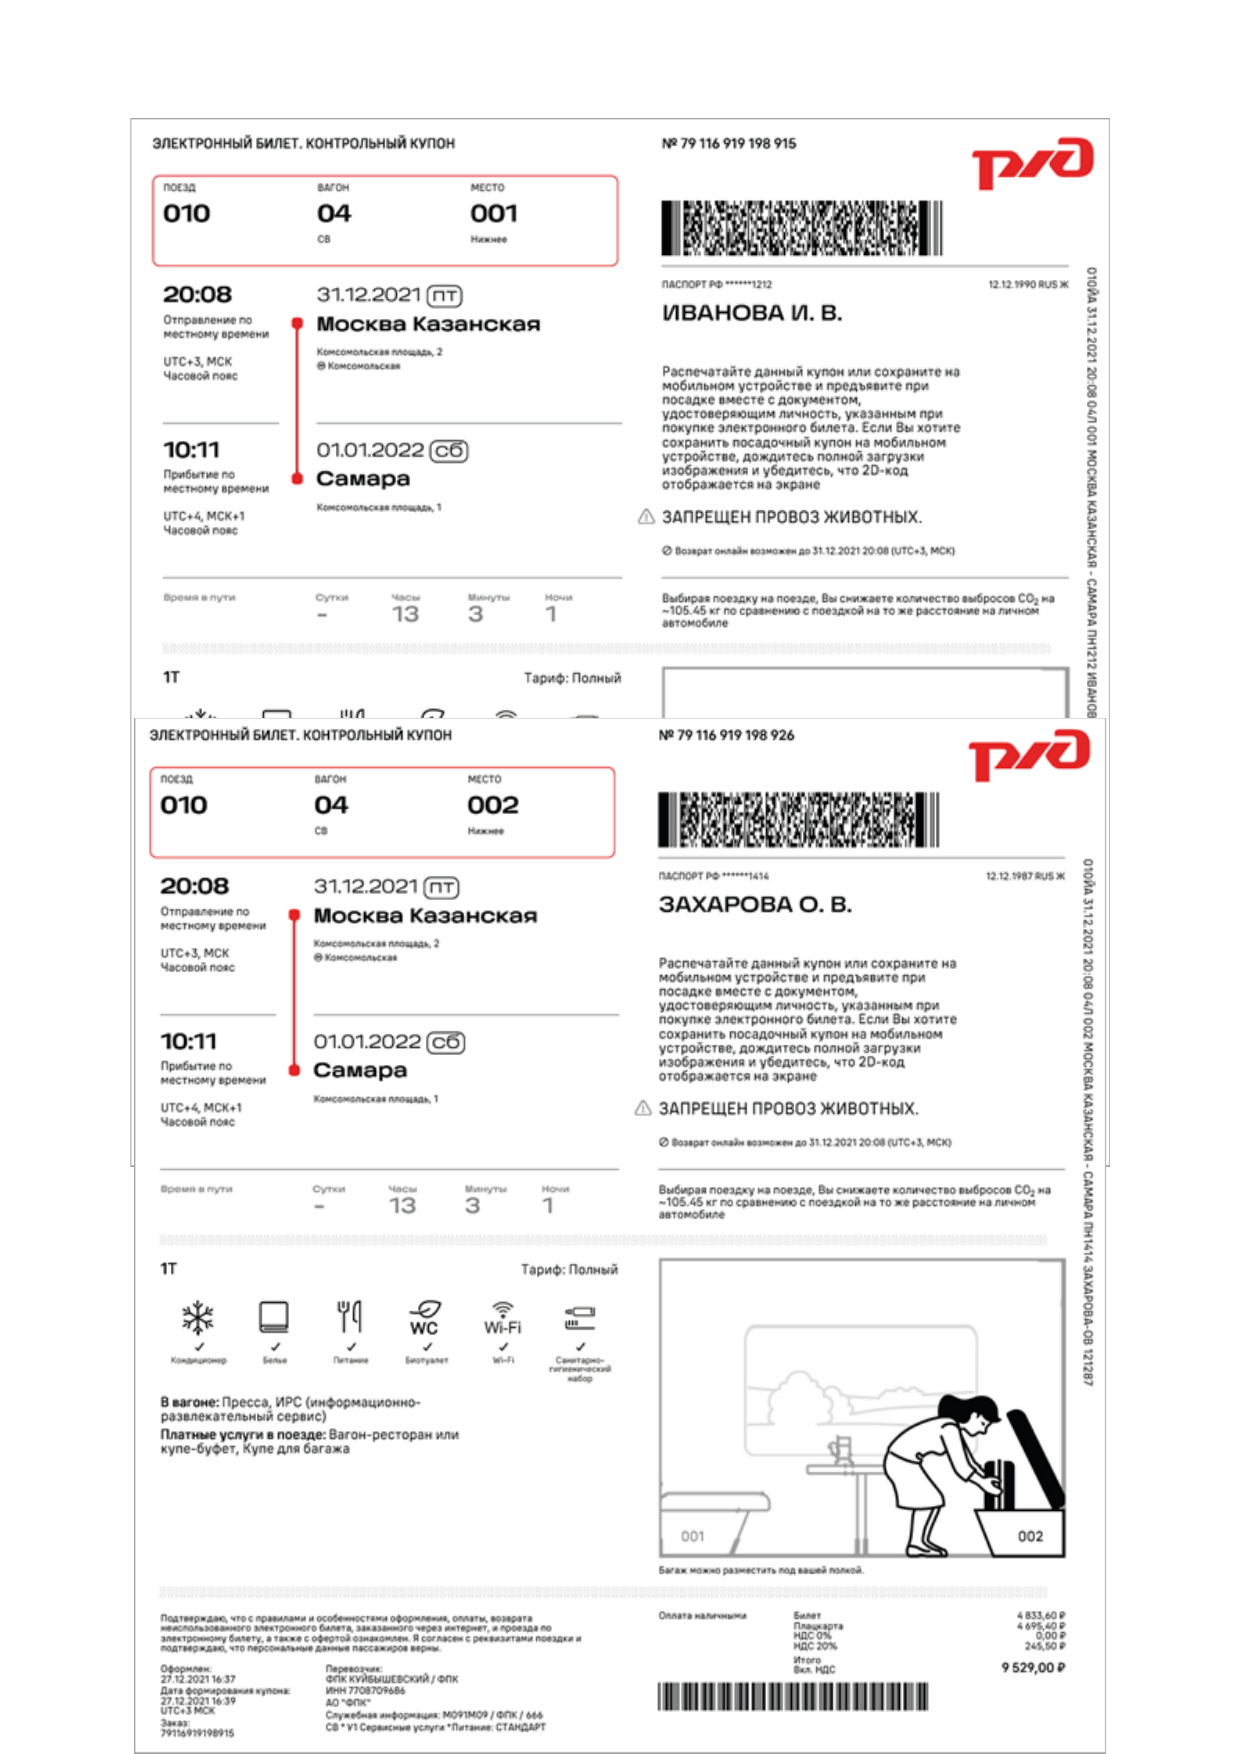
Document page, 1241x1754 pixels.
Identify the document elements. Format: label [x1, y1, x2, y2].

picture [130, 118, 1110, 1754]
